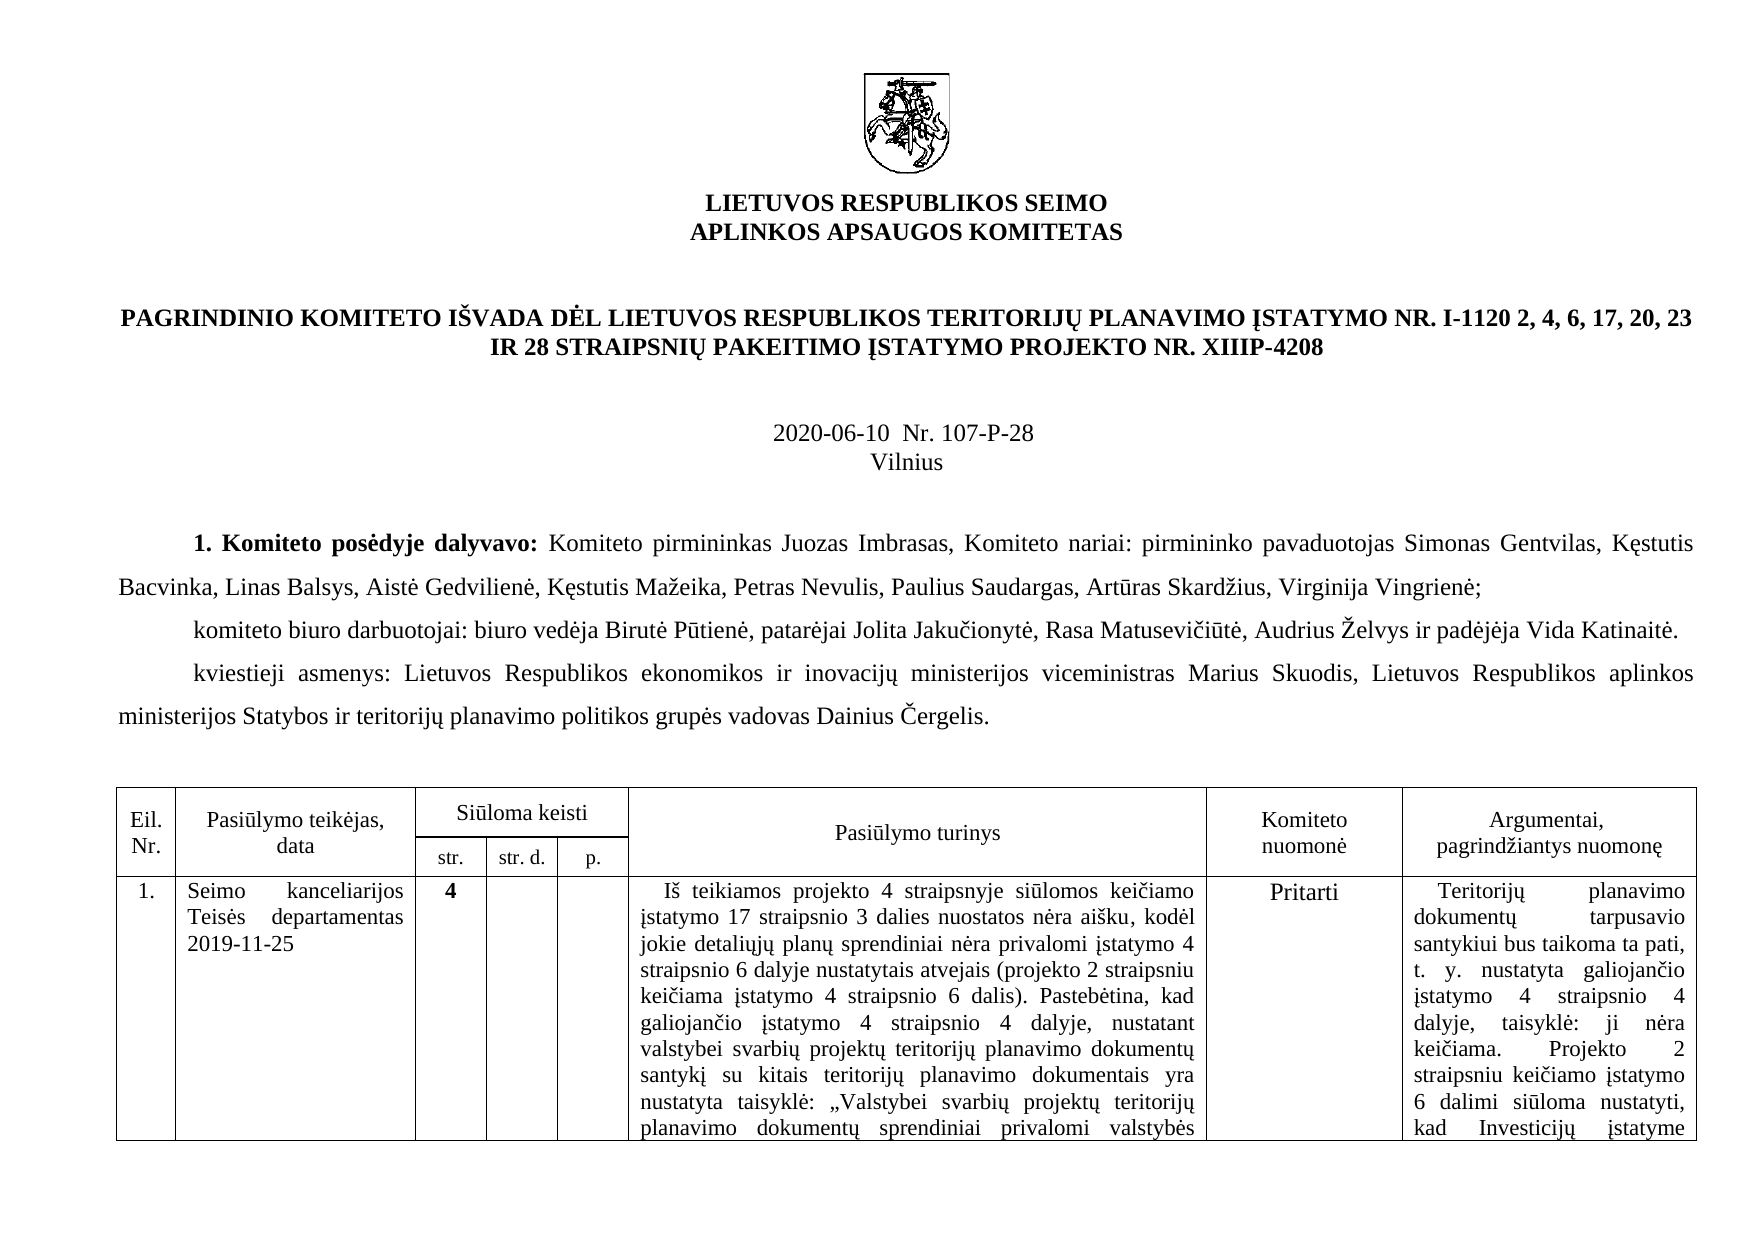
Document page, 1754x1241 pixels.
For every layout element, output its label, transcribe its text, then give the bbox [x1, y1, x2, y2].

text 2020-06-10 Nr. 107-P-28 [118, 418, 1695, 447]
text PAGRINDINIO KOMITETO IŠVADA DĖL LIETUVOS RESPUBLIKOS TERITORIJŲ PLANAVIMO ĮSTATYMO NR. I-1120 2, 4, 6, 17, 20, 23 IR 28 STRAIPSNIŲ PAKEITIMO ĮSTATYMO PROJEKTO NR. xiiip-4208 [118, 303, 1695, 361]
table_header Pasiūlymo teikėjas, data [176, 788, 415, 876]
table_cell Pritarti [1207, 877, 1402, 1140]
text kviestieji asmenys: Lietuvos Respublikos ekonomikos ir inovacijų ministerijos viceministras Marius Skuodis, Lietuvos Respublikos aplinkos ministerijos Statybos ir teritorijų planavimo politikos grupės vadovas Dainius Čergelis. [118, 658, 1695, 730]
text Aplinkos apsaugos komitetas [118, 217, 1695, 246]
table_cell Iš teikiamos projekto 4 straipsnyje siūlomos keičiamo įstatymo 17 straipsnio 3 dalies nuostatos nėra aišku, kodėl jokie detaliųjų planų sprendiniai nėra privalomi įstatymo 4 straipsnio 6 dalyje nustatytais atvejais (projekto 2 straipsniu keičiama įstatymo 4 straipsnio 6 dalis). Pastebėtina, kad galiojančio įstatymo 4 straipsnio 4 dalyje, nustatant valstybei svarbių projektų teritorijų planavimo dokumentų santykį su kitais teritorijų planavimo dokumentais yra nustatyta taisyklė: „Valstybei svarbių projektų teritorijų planavimo dokumentų sprendiniai privalomi valstybės [629, 877, 1206, 1140]
table_header Siūloma keisti [416, 788, 628, 836]
table_cell Teritorijų planavimo dokumentų tarpusavio santykiui bus taikoma ta pati, t. y. nustatyta galiojančio įstatymo 4 straipsnio 4 dalyje, taisyklė: ji nėra keičiama. Projekto 2 straipsniu keičiamo įstatymo 6 dalimi siūloma nustatyti, kad Investicijų įstatyme [1403, 877, 1696, 1140]
table_cell [487, 877, 557, 1140]
text Vilnius [118, 447, 1695, 476]
table_header Komiteto nuomonė [1207, 788, 1402, 876]
text komiteto biuro darbuotojai: biuro vedėja Birutė Pūtienė, patarėjai Jolita Jakučionytė, Rasa Matusevičiūtė, Audrius Želvys ir padėjėja Vida Katinaitė. [118, 615, 1695, 643]
table_cell str. [416, 838, 486, 876]
text LIETUVOS RESPUBLIKOS SEIMO [118, 188, 1695, 217]
table_header Argumentai, pagrindžiantys nuomonę [1403, 788, 1696, 876]
table_header Pasiūlymo turinys [629, 788, 1206, 876]
table_header Eil. Nr. [117, 788, 175, 876]
table_cell [558, 877, 628, 1140]
table_cell 1. [117, 877, 175, 1140]
table_cell 4 [416, 877, 486, 1140]
table_cell str. d. [487, 838, 557, 876]
table_cell Seimo kanceliarijos Teisės departamentas 2019-11-25 [176, 877, 415, 1140]
table_cell p. [558, 838, 628, 876]
text 1. Komiteto posėdyje dalyvavo: Komiteto pirmininkas Juozas Imbrasas, Komiteto nariai: pirmininko pavaduotojas Simonas Gentvilas, Kęstutis Bacvinka, Linas Balsys, Aistė Gedvilienė, Kęstutis Mažeika, Petras Nevulis, Paulius Saudargas, Artūras Skardžius, Virginija Vingrienė; [118, 528, 1695, 600]
